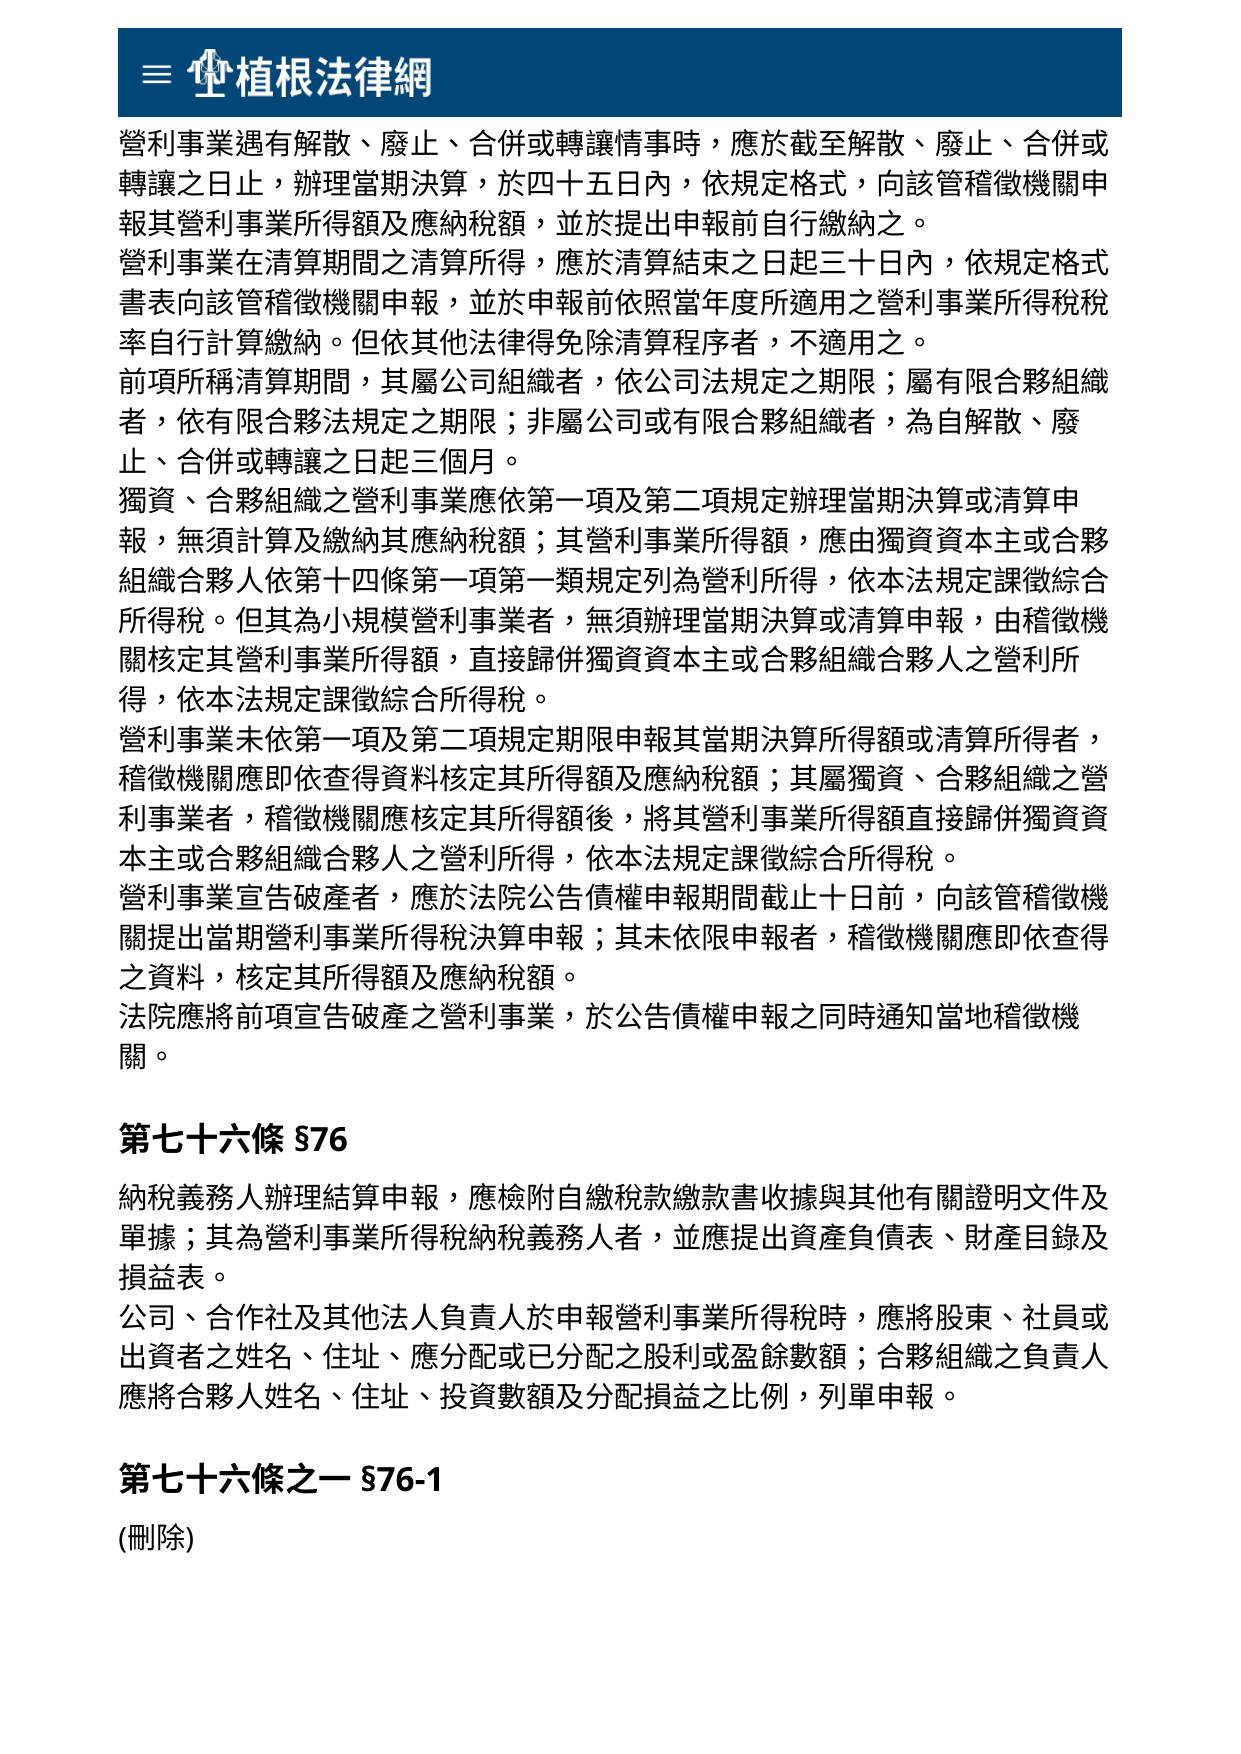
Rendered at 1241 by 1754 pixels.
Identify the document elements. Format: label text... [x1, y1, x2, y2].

text 獨資、合夥組織之營利事業應依第一項及第二項規定辦理當期決算或清算申報，無須計算及繳納其應納稅額；其營利事業所得額，應由獨資資本主或合夥組織合夥人依第十四條第一項第一類規定列為營利所得，依本法規定課徵綜合所得稅。但其為小規模營利事業者，無須辦理當期決算或清算申報，由稽徵機關核定其營利事業所得額，直接歸併獨資資本主或合夥組織合夥人之營利所得，依本法規定課徵綜合所得稅。 [118, 481, 1122, 719]
text 公司、合作社及其他法人負責人於申報營利事業所得稅時，應將股東、社員或出資者之姓名、住址、應分配或已分配之股利或盈餘數額；合夥組織之負責人應將合夥人姓名、住址、投資數額及分配損益之比例，列單申報。 [118, 1297, 1122, 1416]
text (刪除) [118, 1518, 1122, 1557]
text 營利事業在清算期間之清算所得，應於清算結束之日起三十日內，依規定格式書表向該管稽徵機關申報，並於申報前依照當年度所適用之營利事業所得稅稅率自行計算繳納。但依其他法律得免除清算程序者，不適用之。 [118, 243, 1122, 362]
text 營利事業未依第一項及第二項規定期限申報其當期決算所得額或清算所得者，稽徵機關應即依查得資料核定其所得額及應納稅額；其屬獨資、合夥組織之營利事業者，稽徵機關應核定其所得額後，將其營利事業所得額直接歸併獨資資本主或合夥組織合夥人之營利所得，依本法規定課徵綜合所得稅。 [118, 719, 1122, 878]
text 第七十六條之一 §76-1 [118, 1456, 1122, 1501]
text 納稅義務人辦理結算申報，應檢附自繳稅款繳款書收據與其他有關證明文件及單據；其為營利事業所得稅納稅義務人者，並應提出資產負債表、財產目錄及損益表。 [118, 1178, 1122, 1297]
text 法院應將前項宣告破產之營利事業，於公告債權申報之同時通知當地稽徵機關。 [118, 997, 1122, 1076]
picture [118, 28, 1122, 117]
text 第七十六條 §76 [118, 1116, 1122, 1161]
text 營利事業遇有解散、廢止、合併或轉讓情事時，應於截至解散、廢止、合併或轉讓之日止，辦理當期決算，於四十五日內，依規定格式，向該管稽徵機關申報其營利事業所得額及應納稅額，並於提出申報前自行繳納之。 [118, 123, 1122, 243]
text 營利事業宣告破產者，應於法院公告債權申報期間截止十日前，向該管稽徵機關提出當期營利事業所得稅決算申報；其未依限申報者，稽徵機關應即依查得之資料，核定其所得額及應納稅額。 [118, 878, 1122, 997]
text 前項所稱清算期間，其屬公司組織者，依公司法規定之期限；屬有限合夥組織者，依有限合夥法規定之期限；非屬公司或有限合夥組織者，為自解散、廢止、合併或轉讓之日起三個月。 [118, 362, 1122, 481]
